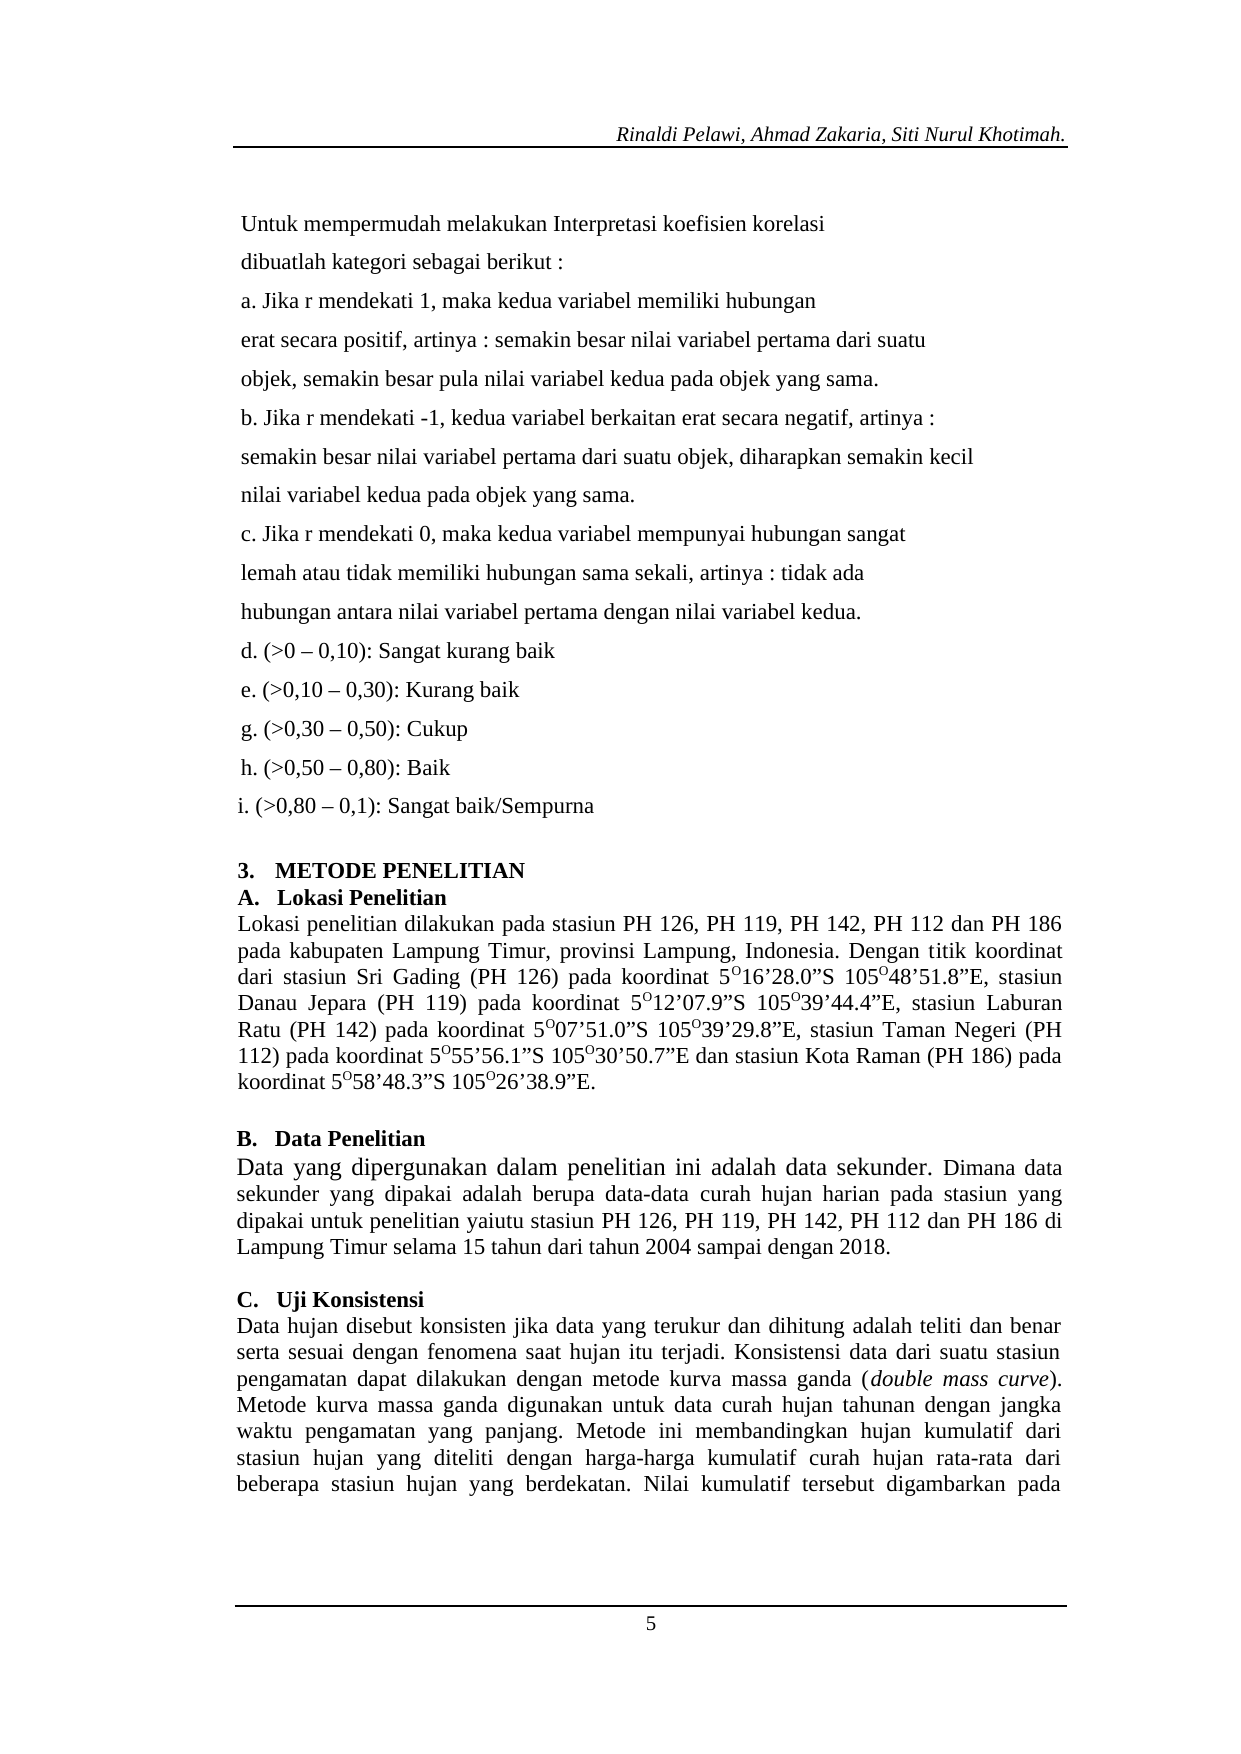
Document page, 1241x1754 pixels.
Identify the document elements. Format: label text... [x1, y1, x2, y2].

text d. (>0 – 0,10): Sangat kurang baik [241, 637, 1062, 663]
text objek, semakin besar pula nilai variabel kedua pada objek yang sama. [241, 365, 1062, 391]
text semakin besar nilai variabel pertama dari suatu objek, diharapkan semakin kecil [241, 443, 1062, 469]
list A. Lokasi Penelitian [200, 884, 1062, 910]
list Data yang dipergunakan dalam penelitian ini adalah data sekunder. Dimana data sekunder yang dipakai adalah berupa data-data curah hujan harian pada stasiun yang dipakai untuk penelitian yaiutu stasiun PH 126, PH 119, PH 142, PH 112 dan PH 186 di Lampung Timur selama 15 tahun dari tahun 2004 sampai dengan 2018. [236, 1152, 1062, 1259]
text nilai variabel kedua pada objek yang sama. [241, 482, 1062, 508]
text i. (>0,80 – 0,1): Sangat baik/Sempurna [237, 792, 1062, 819]
text b. Jika r mendekati -1, kedua variabel berkaitan erat secara negatif, artinya : [241, 404, 1062, 430]
list Lokasi penelitian dilakukan pada stasiun PH 126, PH 119, PH 142, PH 112 dan PH 186 pada kabupaten Lampung Timur, provinsi Lampung, Indonesia. Dengan titik koordinat dari stasiun Sri Gading (PH 126) pada koordinat 5O16’28.0”S 105O48’51.8”E, stasiun Danau Jepara (PH 119) pada koordinat 5O12’07.9”S 105O39’44.4”E, stasiun Laburan Ratu (PH 142) pada koordinat 5O07’51.0”S 105O39’29.8”E, stasiun Taman Negeri (PH 112) pada koordinat 5O55’56.1”S 105O30’50.7”E dan stasiun Kota Raman (PH 186) pada koordinat 5O58’48.3”S 105O26’38.9”E. [200, 910, 1062, 1095]
text h. (>0,50 – 0,80): Baik [241, 753, 1062, 780]
text g. (>0,30 – 0,50): Cukup [241, 715, 1062, 741]
text Untuk mempermudah melakukan Interpretasi koefisien korelasi [241, 209, 1062, 236]
text c. Jika r mendekati 0, maka kedua variabel mempunyai hubungan sangat [241, 520, 1062, 547]
list C. Uji Konsistensi [236, 1286, 1062, 1312]
list B. Data Penelitian [236, 1125, 1062, 1152]
text hubungan antara nilai variabel pertama dengan nilai variabel kedua. [241, 598, 1062, 624]
text a. Jika r mendekati 1, maka kedua variabel memiliki hubungan [241, 287, 1062, 314]
text dibuatlah kategori sebagai berikut : [241, 248, 1062, 275]
text e. (>0,10 – 0,30): Kurang baik [241, 676, 1062, 702]
text erat secara positif, artinya : semakin besar nilai variabel pertama dari suatu [241, 326, 1062, 352]
list METODE PENELITIAN [237, 858, 1062, 884]
list Data hujan disebut konsisten jika data yang terukur dan dihitung adalah teliti dan benar serta sesuai dengan fenomena saat hujan itu terjadi. Konsistensi data dari suatu stasiun pengamatan dapat dilakukan dengan metode kurva massa ganda (double mass curve). Metode kurva massa ganda digunakan untuk data curah hujan tahunan dengan jangka waktu pengamatan yang panjang. Metode ini membandingkan hujan kumulatif dari stasiun hujan yang diteliti dengan harga-harga kumulatif curah hujan rata-rata dari beberapa stasiun hujan yang berdekatan. Nilai kumulatif tersebut digambarkan pada [236, 1312, 1062, 1497]
text lemah atau tidak memiliki hubungan sama sekali, artinya : tidak ada [241, 559, 1062, 586]
